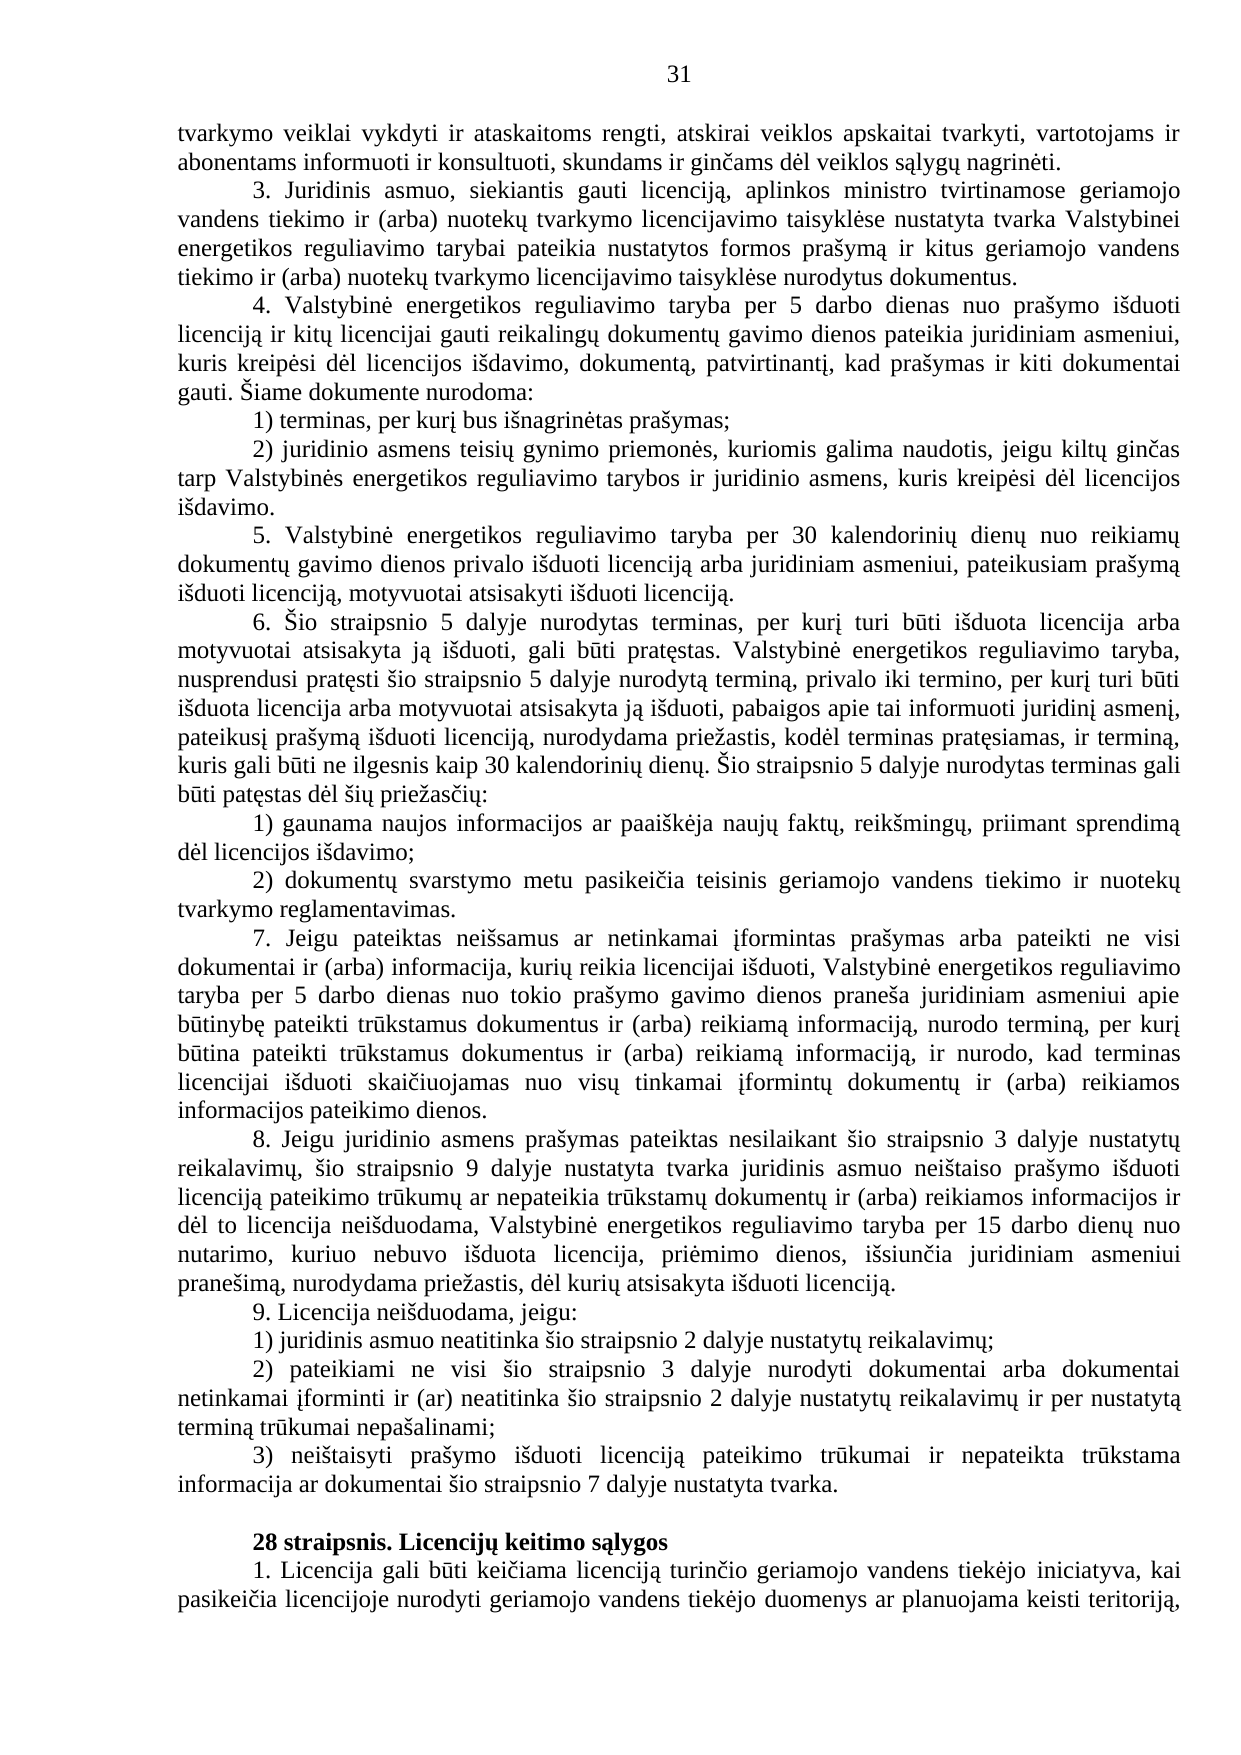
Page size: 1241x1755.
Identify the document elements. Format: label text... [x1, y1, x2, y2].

text 3. Juridinis asmuo, siekiantis gauti licenciją, aplinkos ministro tvirtinamose geriamojo vandens tiekimo ir (arba) nuotekų tvarkymo licencijavimo taisyklėse nustatyta tvarka Valstybinei energetikos reguliavimo tarybai pateikia nustatytos formos prašymą ir kitus geriamojo vandens tiekimo ir (arba) nuotekų tvarkymo licencijavimo taisyklėse nurodytus dokumentus. [177, 176, 1181, 291]
text 1. Licencija gali būti keičiama licenciją turinčio geriamojo vandens tiekėjo iniciatyva, kai pasikeičia licencijoje nurodyti geriamojo vandens tiekėjo duomenys ar planuojama keisti teritoriją, [177, 1556, 1181, 1613]
text tvarkymo veiklai vykdyti ir ataskaitoms rengti, atskirai veiklos apskaitai tvarkyti, vartotojams ir abonentams informuoti ir konsultuoti, skundams ir ginčams dėl veiklos sąlygų nagrinėti. [177, 118, 1181, 176]
text 9. Licencija neišduodama, jeigu: [177, 1297, 1181, 1326]
text 7. Jeigu pateiktas neišsamus ar netinkamai įformintas prašymas arba pateikti ne visi dokumentai ir (arba) informacija, kurių reikia licencijai išduoti, Valstybinė energetikos reguliavimo taryba per 5 darbo dienas nuo tokio prašymo gavimo dienos praneša juridiniam asmeniui apie būtinybę pateikti trūkstamus dokumentus ir (arba) reikiamą informaciją, nurodo terminą, per kurį būtina pateikti trūkstamus dokumentus ir (arba) reikiamą informaciją, ir nurodo, kad terminas licencijai išduoti skaičiuojamas nuo visų tinkamai įformintų dokumentų ir (arba) reikiamos informacijos pateikimo dienos. [177, 923, 1181, 1124]
text 1) terminas, per kurį bus išnagrinėtas prašymas; [177, 406, 1181, 434]
text 2) juridinio asmens teisių gynimo priemonės, kuriomis galima naudotis, jeigu kiltų ginčas tarp Valstybinės energetikos reguliavimo tarybos ir juridinio asmens, kuris kreipėsi dėl licencijos išdavimo. [177, 434, 1181, 521]
text 4. Valstybinė energetikos reguliavimo taryba per 5 darbo dienas nuo prašymo išduoti licenciją ir kitų licencijai gauti reikalingų dokumentų gavimo dienos pateikia juridiniam asmeniui, kuris kreipėsi dėl licencijos išdavimo, dokumentą, patvirtinantį, kad prašymas ir kiti dokumentai gauti. Šiame dokumente nurodoma: [177, 291, 1181, 406]
text 8. Jeigu juridinio asmens prašymas pateiktas nesilaikant šio straipsnio 3 dalyje nustatytų reikalavimų, šio straipsnio 9 dalyje nustatyta tvarka juridinis asmuo neištaiso prašymo išduoti licenciją pateikimo trūkumų ar nepateikia trūkstamų dokumentų ir (arba) reikiamos informacijos ir dėl to licencija neišduodama, Valstybinė energetikos reguliavimo taryba per 15 darbo dienų nuo nutarimo, kuriuo nebuvo išduota licencija, priėmimo dienos, išsiunčia juridiniam asmeniui pranešimą, nurodydama priežastis, dėl kurių atsisakyta išduoti licenciją. [177, 1124, 1181, 1297]
text 28 straipsnis. Licencijų keitimo sąlygos [252, 1527, 1181, 1556]
text 6. Šio straipsnio 5 dalyje nurodytas terminas, per kurį turi būti išduota licencija arba motyvuotai atsisakyta ją išduoti, gali būti pratęstas. Valstybinė energetikos reguliavimo taryba, nusprendusi pratęsti šio straipsnio 5 dalyje nurodytą terminą, privalo iki termino, per kurį turi būti išduota licencija arba motyvuotai atsisakyta ją išduoti, pabaigos apie tai informuoti juridinį asmenį, pateikusį prašymą išduoti licenciją, nurodydama priežastis, kodėl terminas pratęsiamas, ir terminą, kuris gali būti ne ilgesnis kaip 30 kalendorinių dienų. Šio straipsnio 5 dalyje nurodytas terminas gali būti patęstas dėl šių priežasčių: [177, 607, 1181, 808]
text 5. Valstybinė energetikos reguliavimo taryba per 30 kalendorinių dienų nuo reikiamų dokumentų gavimo dienos privalo išduoti licenciją arba juridiniam asmeniui, pateikusiam prašymą išduoti licenciją, motyvuotai atsisakyti išduoti licenciją. [177, 521, 1181, 607]
text 2) pateikiami ne visi šio straipsnio 3 dalyje nurodyti dokumentai arba dokumentai netinkamai įforminti ir (ar) neatitinka šio straipsnio 2 dalyje nustatytų reikalavimų ir per nustatytą terminą trūkumai nepašalinami; [177, 1354, 1181, 1441]
text 1) juridinis asmuo neatitinka šio straipsnio 2 dalyje nustatytų reikalavimų; [177, 1326, 1181, 1354]
text 1) gaunama naujos informacijos ar paaiškėja naujų faktų, reikšmingų, priimant sprendimą dėl licencijos išdavimo; [177, 808, 1181, 866]
text 2) dokumentų svarstymo metu pasikeičia teisinis geriamojo vandens tiekimo ir nuotekų tvarkymo reglamentavimas. [177, 866, 1181, 923]
text 3) neištaisyti prašymo išduoti licenciją pateikimo trūkumai ir nepateikta trūkstama informacija ar dokumentai šio straipsnio 7 dalyje nustatyta tvarka. [177, 1441, 1181, 1498]
